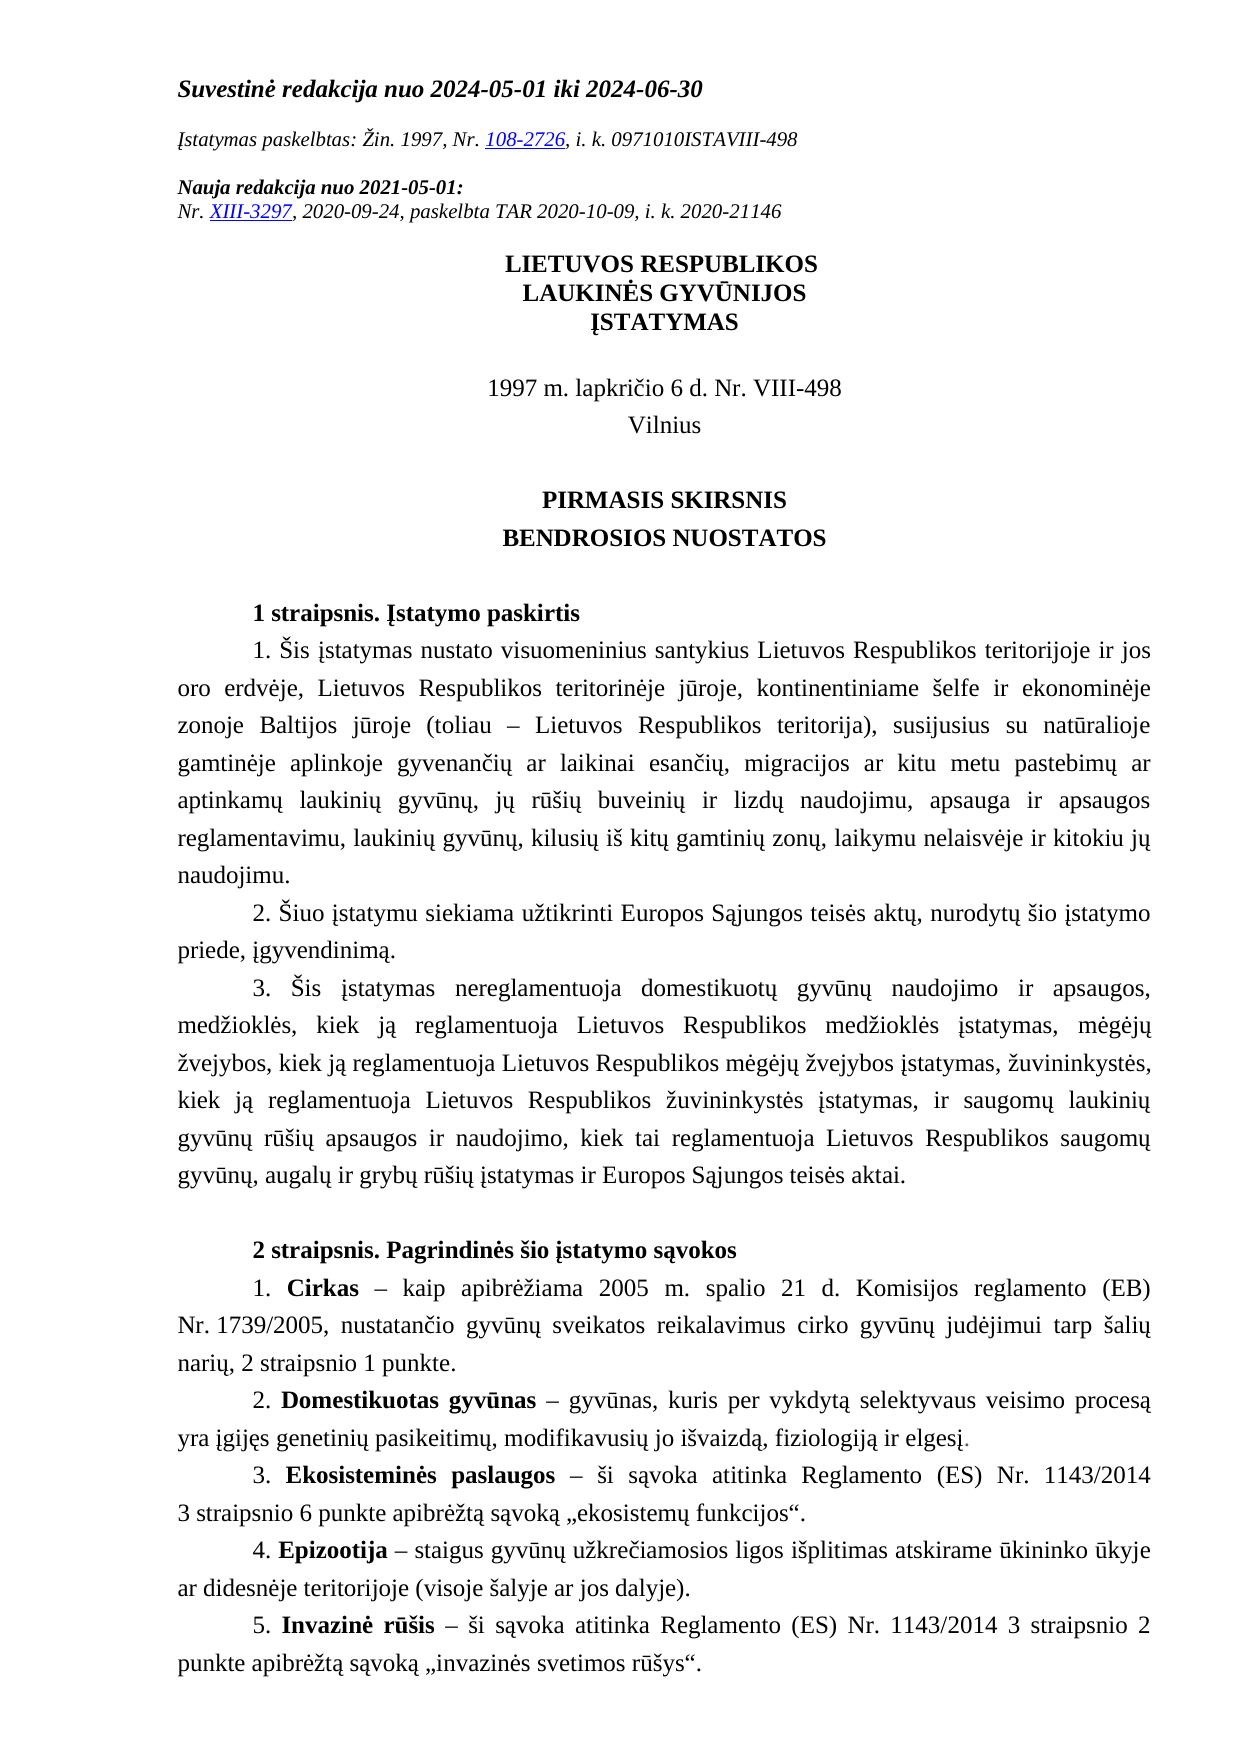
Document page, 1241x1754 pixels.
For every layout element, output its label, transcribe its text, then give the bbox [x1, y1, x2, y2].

text 3. Ekosisteminės paslaugos – ši sąvoka atitinka Reglamento (ES) Nr. 1143/2014 3 straipsnio 6 punkte apibrėžtą sąvoką „ekosistemų funkcijos“. [177, 1452, 1152, 1527]
text 4. Epizootija – staigus gyvūnų užkrečiamosios ligos išplitimas atskirame ūkininko ūkyje ar didesnėje teritorijoje (visoje šalyje ar jos dalyje). [177, 1527, 1152, 1602]
text 1997 m. lapkričio 6 d. Nr. VIII-498 [177, 364, 1152, 402]
text 3. Šis įstatymas nereglamentuoja domestikuotų gyvūnų naudojimo ir apsaugos, medžioklės, kiek ją reglamentuoja Lietuvos Respublikos medžioklės įstatymas, mėgėjų žvejybos, kiek ją reglamentuoja Lietuvos Respublikos mėgėjų žvejybos įstatymas, žuvininkystės, kiek ją reglamentuoja Lietuvos Respublikos žuvininkystės įstatymas, ir saugomų laukinių gyvūnų rūšių apsaugos ir naudojimo, kiek tai reglamentuoja Lietuvos Respublikos saugomų gyvūnų, augalų ir grybų rūšių įstatymas ir Europos Sąjungos teisės aktai. [177, 964, 1152, 1189]
text Įstatymas paskelbtas: Žin. 1997, Nr. 108-2726, i. k. 0971010ISTAVIII-498 [177, 127, 1152, 151]
text 2 straipsnis. Pagrindinės šio įstatymo sąvokos [177, 1227, 1152, 1264]
text 2. Domestikuotas gyvūnas – gyvūnas, kuris per vykdytą selektyvaus veisimo procesą yra įgijęs genetinių pasikeitimų, modifikavusių jo išvaizdą, fiziologiją ir elgesį. [177, 1377, 1152, 1452]
text LAUKINĖS GYVŪNIJOS [177, 278, 1152, 307]
text 1. Šis įstatymas nustato visuomeninius santykius Lietuvos Respublikos teritorijoje ir jos oro erdvėje, Lietuvos Respublikos teritorinėje jūroje, kontinentiniame šelfe ir ekonominėje zonoje Baltijos jūroje (toliau – Lietuvos Respublikos teritorija), susijusius su natūralioje gamtinėje aplinkoje gyvenančių ar laikinai esančių, migracijos ar kitu metu pastebimų ar aptinkamų laukinių gyvūnų, jų rūšių buveinių ir lizdų naudojimu, apsauga ir apsaugos reglamentavimu, laukinių gyvūnų, kilusių iš kitų gamtinių zonų, laikymu nelaisvėje ir kitokiu jų naudojimu. [177, 627, 1152, 889]
text Nr. XIII-3297, 2020-09-24, paskelbta TAR 2020-10-09, i. k. 2020-21146 [177, 199, 1152, 223]
text BENDROSIOS NUOSTATOS [177, 514, 1152, 552]
text 1. Cirkas – kaip apibrėžiama 2005 m. spalio 21 d. Komisijos reglamento (EB) Nr. 1739/2005, nustatančio gyvūnų sveikatos reikalavimus cirko gyvūnų judėjimui tarp šalių narių, 2 straipsnio 1 punkte. [177, 1264, 1152, 1377]
text Suvestinė redakcija nuo 2024-05-01 iki 2024-06-30 [177, 74, 1152, 103]
text ĮSTATYMAS [177, 307, 1152, 336]
text LIETUVOS RESPUBLIKOS [177, 249, 1152, 278]
text Vilnius [177, 402, 1152, 439]
text 2. Šiuo įstatymu siekiama užtikrinti Europos Sąjungos teisės aktų, nurodytų šio įstatymo priede, įgyvendinimą. [177, 889, 1152, 964]
text 1 straipsnis. Įstatymo paskirtis [177, 589, 1152, 627]
text 5. Invazinė rūšis – ši sąvoka atitinka Reglamento (ES) Nr. 1143/2014 3 straipsnio 2 punkte apibrėžtą sąvoką „invazinės svetimos rūšys“. [177, 1602, 1152, 1677]
text PIRMASIS SKIRSNIS [177, 477, 1152, 514]
text Nauja redakcija nuo 2021-05-01: [177, 175, 1152, 199]
